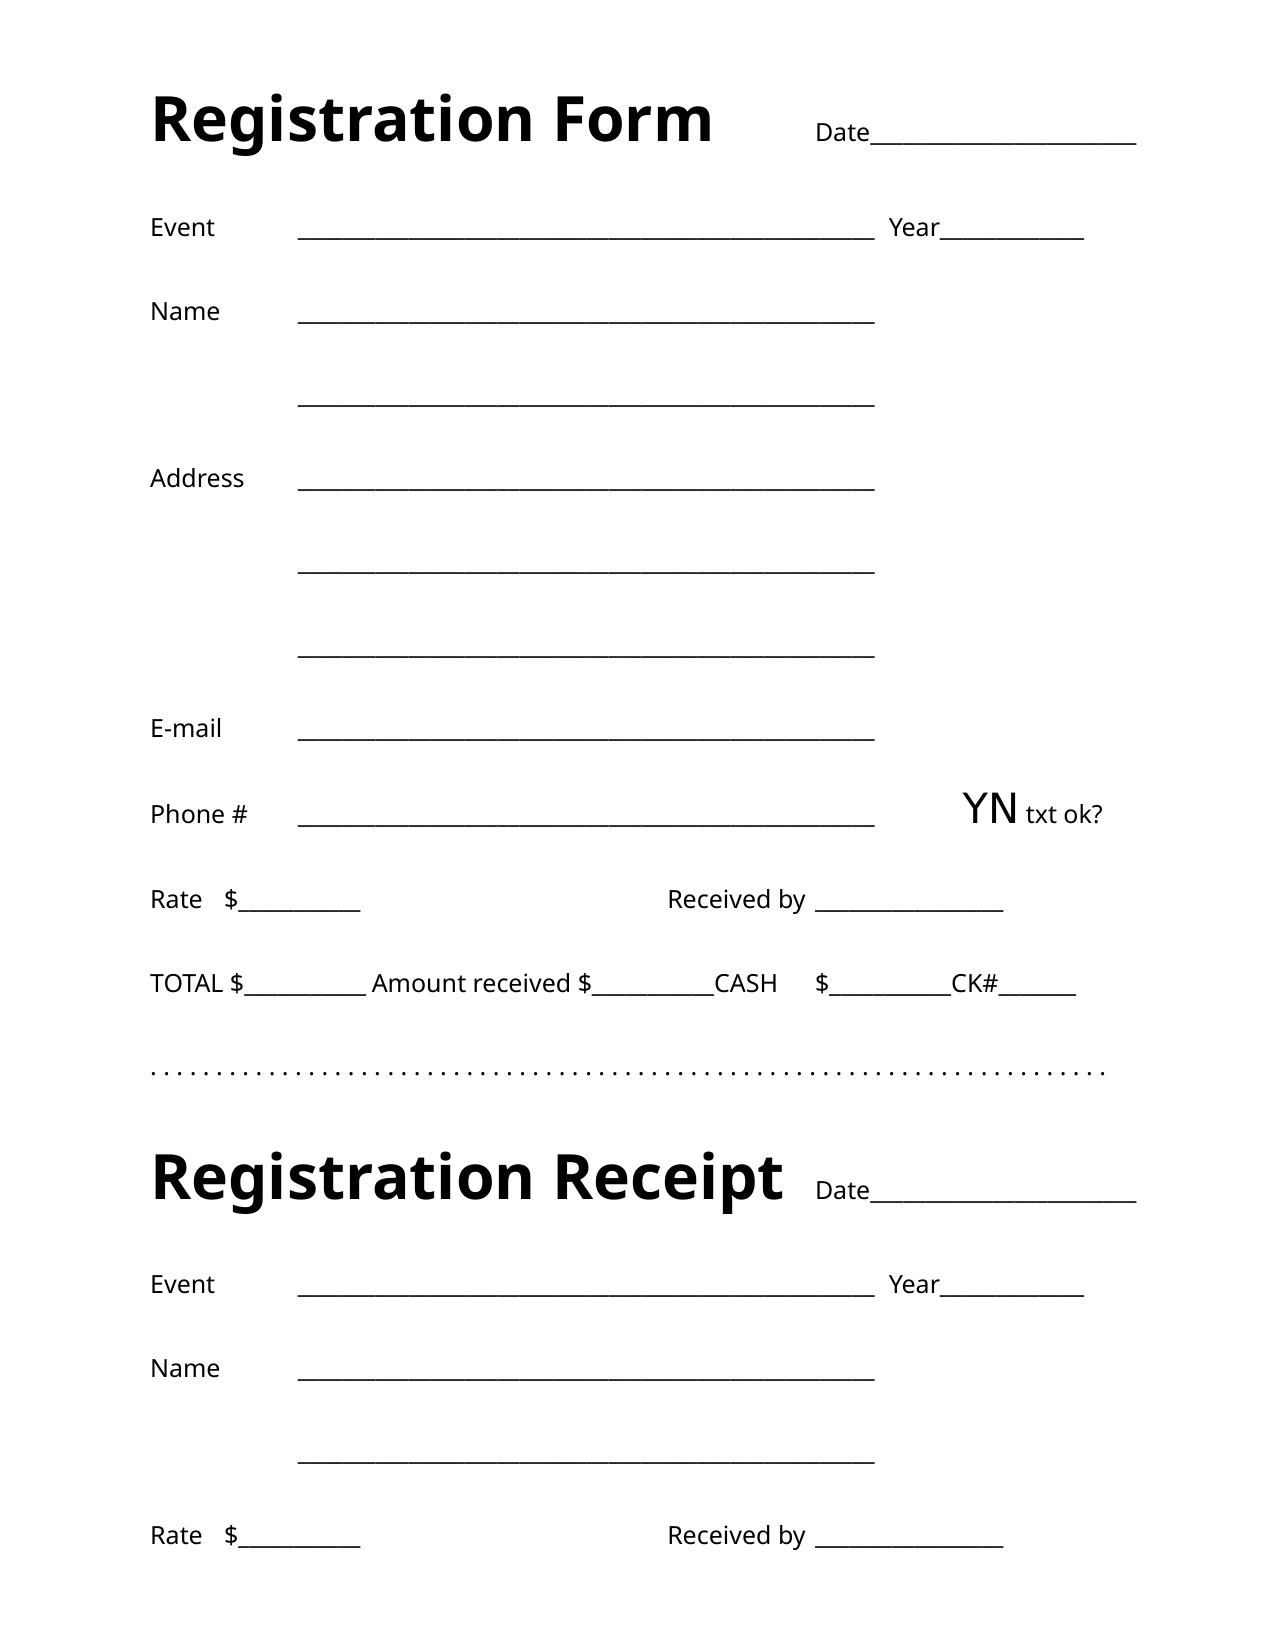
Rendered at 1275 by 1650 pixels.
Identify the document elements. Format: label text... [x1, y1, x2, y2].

text ____________________________________________________ [150, 627, 1200, 661]
text ____________________________________________________ [150, 377, 1200, 411]
text Phone # ____________________________________________________ YN txt ok? [150, 794, 1200, 832]
text TOTAL $___________ Amount received $___________CASH $___________CK#_______ [150, 965, 1200, 999]
text Registration Form Date________________________ [150, 75, 1200, 160]
text E-mail ____________________________________________________ [150, 711, 1200, 745]
text ____________________________________________________ [150, 544, 1200, 578]
text Registration Receipt Date________________________ [150, 1132, 1200, 1217]
text Event ____________________________________________________ Year_____________ [150, 209, 1200, 244]
text Name ____________________________________________________ [150, 293, 1200, 327]
text . . . . . . . . . . . . . . . . . . . . . . . . . . . . . . . . . . . . . . . . . . . . . . . . . . . . . . . . . . . . . . . . . . . . . . . . . [150, 1049, 1200, 1083]
text Name ____________________________________________________ [150, 1351, 1200, 1384]
text Rate $___________ Received by _________________ [150, 1518, 1200, 1552]
text ____________________________________________________ [150, 1434, 1200, 1468]
text Rate $___________ Received by _________________ [150, 882, 1200, 916]
text Address ____________________________________________________ [150, 460, 1200, 494]
text Event ____________________________________________________ Year_____________ [150, 1267, 1200, 1301]
